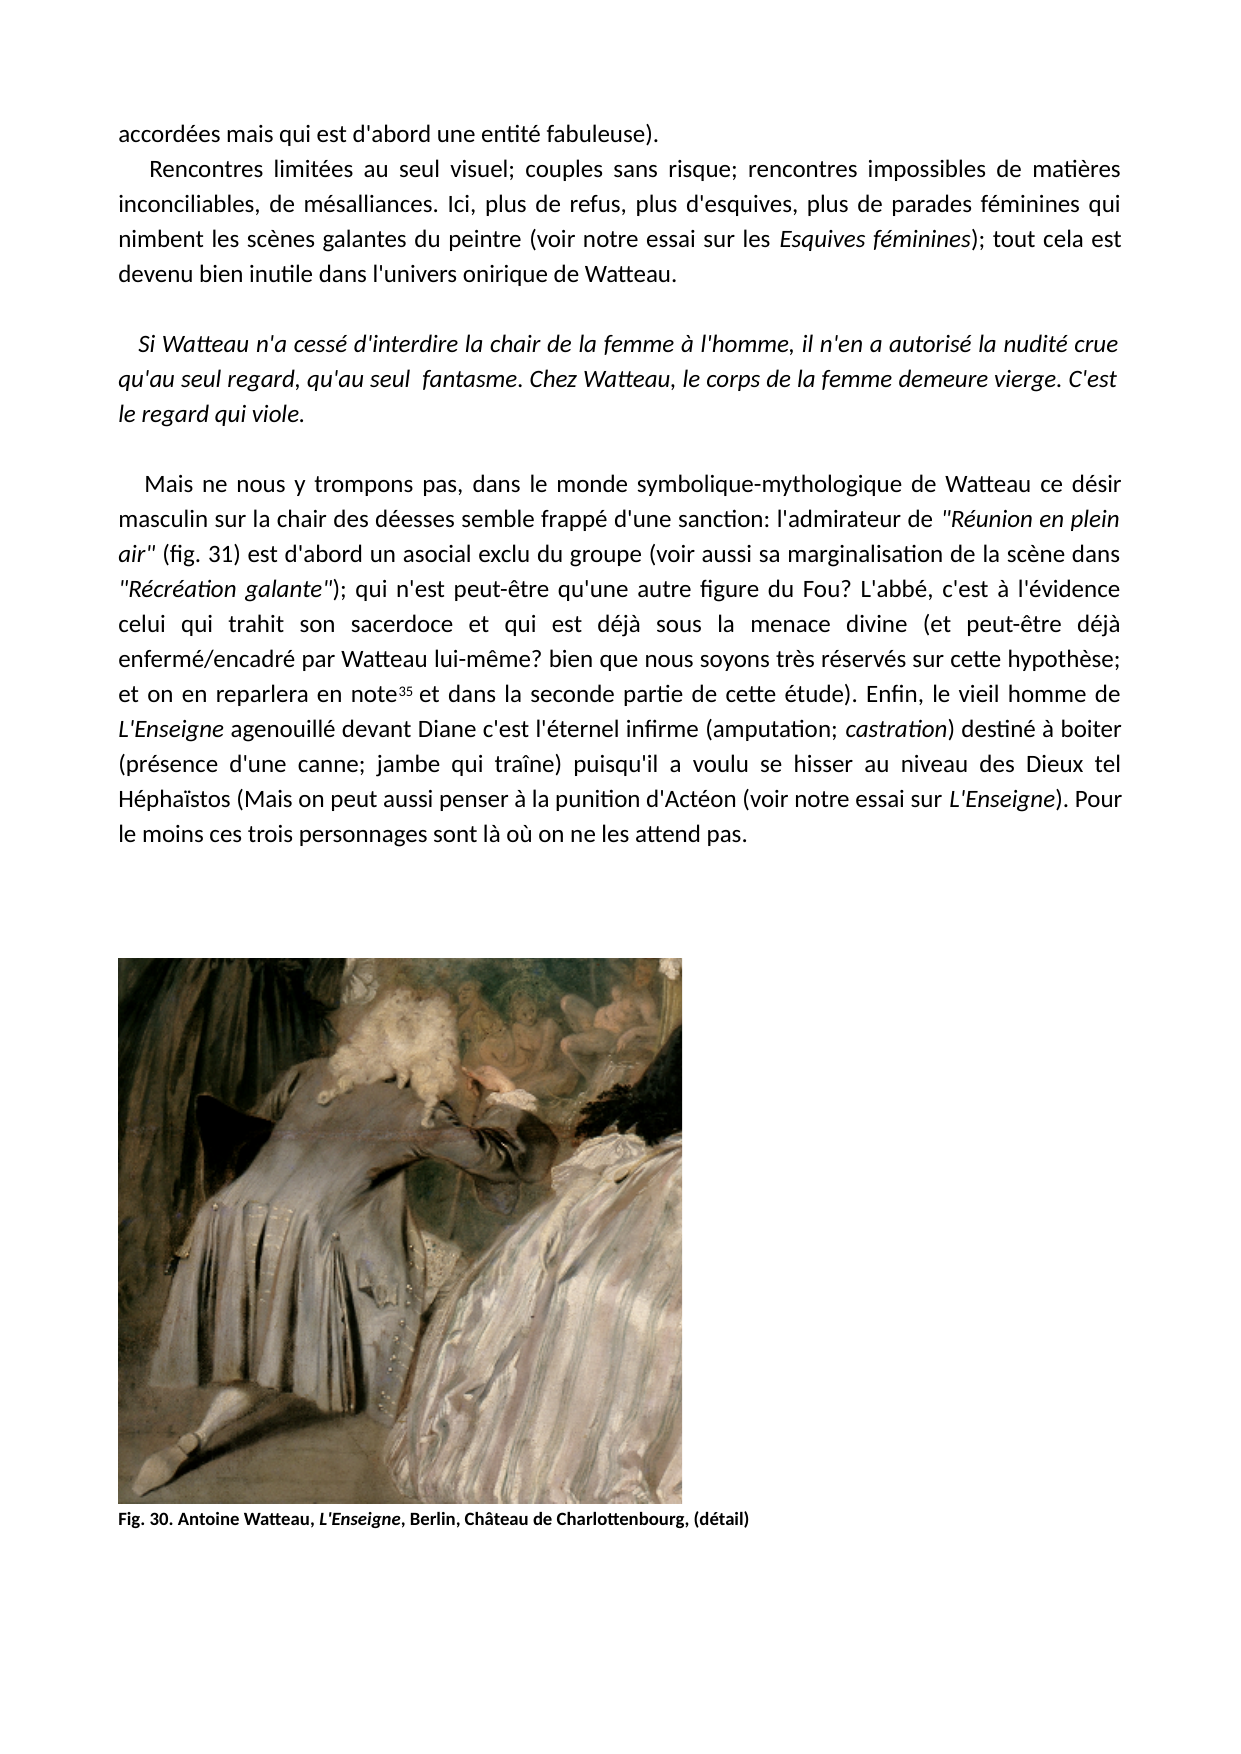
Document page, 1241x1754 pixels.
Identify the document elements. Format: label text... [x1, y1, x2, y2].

text accordées mais qui est d'abord une entité fabuleuse). [118, 118, 1122, 149]
text Rencontres limitées au seul visuel; couples sans risque; rencontres impossibles de matières inconciliables, de mésalliances. Ici, plus de refus, plus d'esquives, plus de parades féminines qui nimbent les scènes galantes du peintre (voir notre essai sur les Esquives féminines); tout cela est devenu bien inutile dans l'univers onirique de Watteau. [118, 153, 1122, 289]
text Mais ne nous y trompons pas, dans le monde symbolique-mythologique de Watteau ce désir masculin sur la chair des déesses semble frappé d'une sanction: l'admirateur de "Réunion en plein air" (fig. 31) est d'abord un asocial exclu du groupe (voir aussi sa marginalisation de la scène dans "Récréation galante"); qui n'est peut-être qu'une autre figure du Fou? L'abbé, c'est à l'évidence celui qui trahit son sacerdoce et qui est déjà sous la menace divine (et peut-être déjà enfermé/encadré par Watteau lui-même? bien que nous soyons très réservés sur cette hypothèse; et on en reparlera en note35 et dans la seconde partie de cette étude). Enfin, le vieil homme de L'Enseigne agenouillé devant Diane c'est l'éternel infirme (amputation; castration) destiné à boiter (présence d'une canne; jambe qui traîne) puisqu'il a voulu se hisser au niveau des Dieux tel Héphaïstos (Mais on peut aussi penser à la punition d'Actéon (voir notre essai sur L'Enseigne). Pour le moins ces trois personnages sont là où on ne les attend pas. [118, 468, 1122, 849]
text Fig. 30. Antoine Watteau, L'Enseigne, Berlin, Château de Charlottenbourg, (détail) [118, 1508, 1122, 1531]
text Si Watteau n'a cessé d'interdire la chair de la femme à l'homme, il n'en a autorisé la nudité crue qu'au seul regard, qu'au seul fantasme. Chez Watteau, le corps de la femme demeure vierge. C'est le regard qui viole. [118, 328, 1122, 429]
